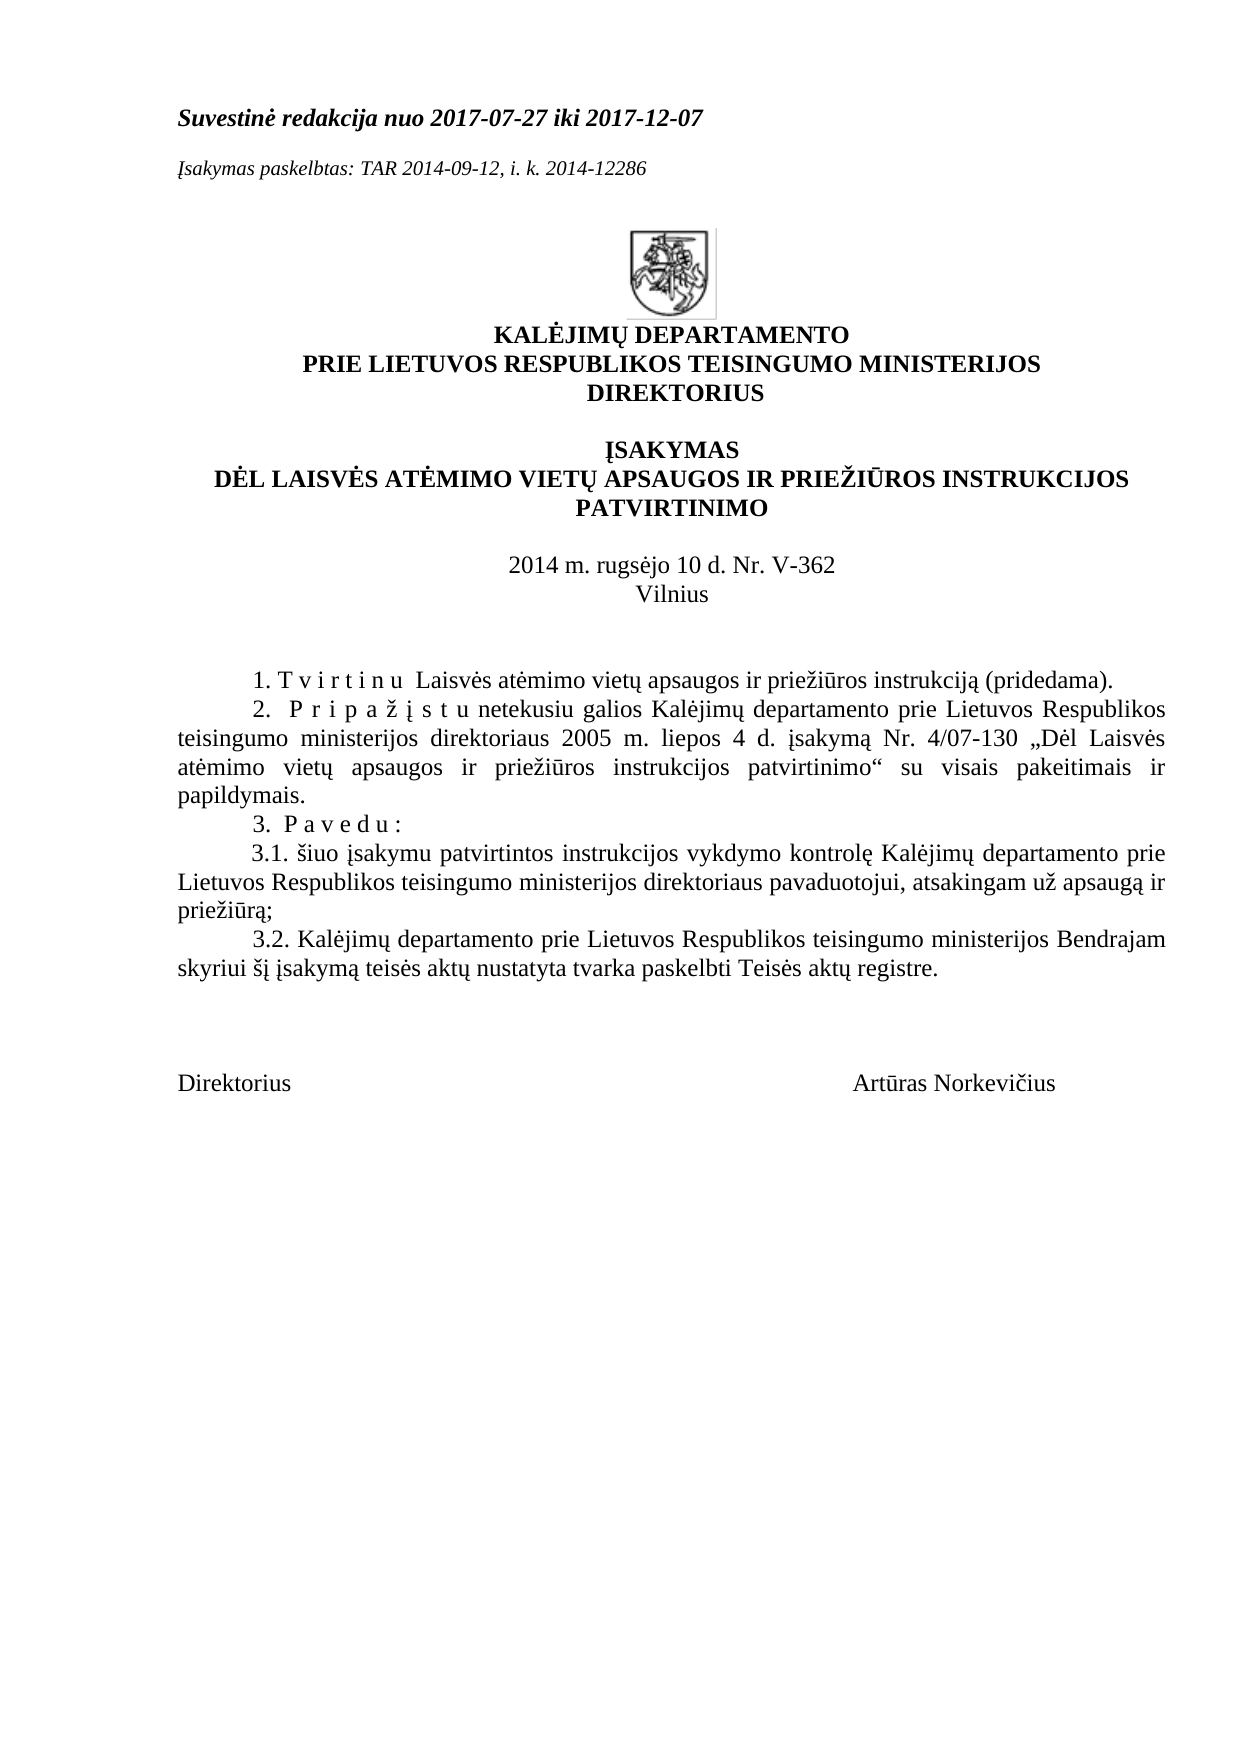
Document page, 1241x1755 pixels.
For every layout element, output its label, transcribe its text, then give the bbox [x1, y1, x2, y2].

text DIREKTORIUS [177, 378, 1167, 407]
text DĖL LAISVĖS ATĖMIMO VIETŲ APSAUGOS IR PRIEŽIŪROS INSTRUKCIJOS PATVIRTINIMO [177, 464, 1167, 522]
text Suvestinė redakcija nuo 2017-07-27 iki 2017-12-07 [177, 103, 1181, 132]
text PRIE LIETUVOS RESPUBLIKOS TEISINGUMO MINISTERIJOS [177, 349, 1167, 378]
text 2. P r i p a ž į s t u netekusiu galios Kalėjimų departamento prie Lietuvos Respublikos teisingumo ministerijos direktoriaus 2005 m. liepos 4 d. įsakymą Nr. 4/07-130 „Dėl Laisvės atėmimo vietų apsaugos ir priežiūros instrukcijos patvirtinimo“ su visais pakeitimais ir papildymais. [177, 694, 1167, 809]
text Vilnius [177, 579, 1167, 608]
text 2014 m. rugsėjo 10 d. Nr. V-362 [177, 551, 1167, 579]
text 3.2. Kalėjimų departamento prie Lietuvos Respublikos teisingumo ministerijos Bendrajam skyriui šį įsakymą teisės aktų nustatyta tvarka paskelbti Teisės aktų registre. [177, 924, 1167, 982]
text 1. Tvirtinu Laisvės atėmimo vietų apsaugos ir priežiūros instrukciją (pridedama). [252, 666, 1167, 694]
text ĮSAKYMAS [177, 436, 1167, 464]
text Įsakymas paskelbtas: TAR 2014-09-12, i. k. 2014-12286 [177, 156, 1181, 180]
text 3. Pavedu: [177, 809, 1167, 838]
text 3.1. šiuo įsakymu patvirtintos instrukcijos vykdymo kontrolę Kalėjimų departamento prie Lietuvos Respublikos teisingumo ministerijos direktoriaus pavaduotojui, atsakingam už apsaugą ir priežiūrą; [177, 838, 1167, 924]
text Direktorius Artūras Norkevičius [177, 1068, 1167, 1097]
text KALĖJIMŲ DEPARTAMENTO [177, 321, 1167, 349]
